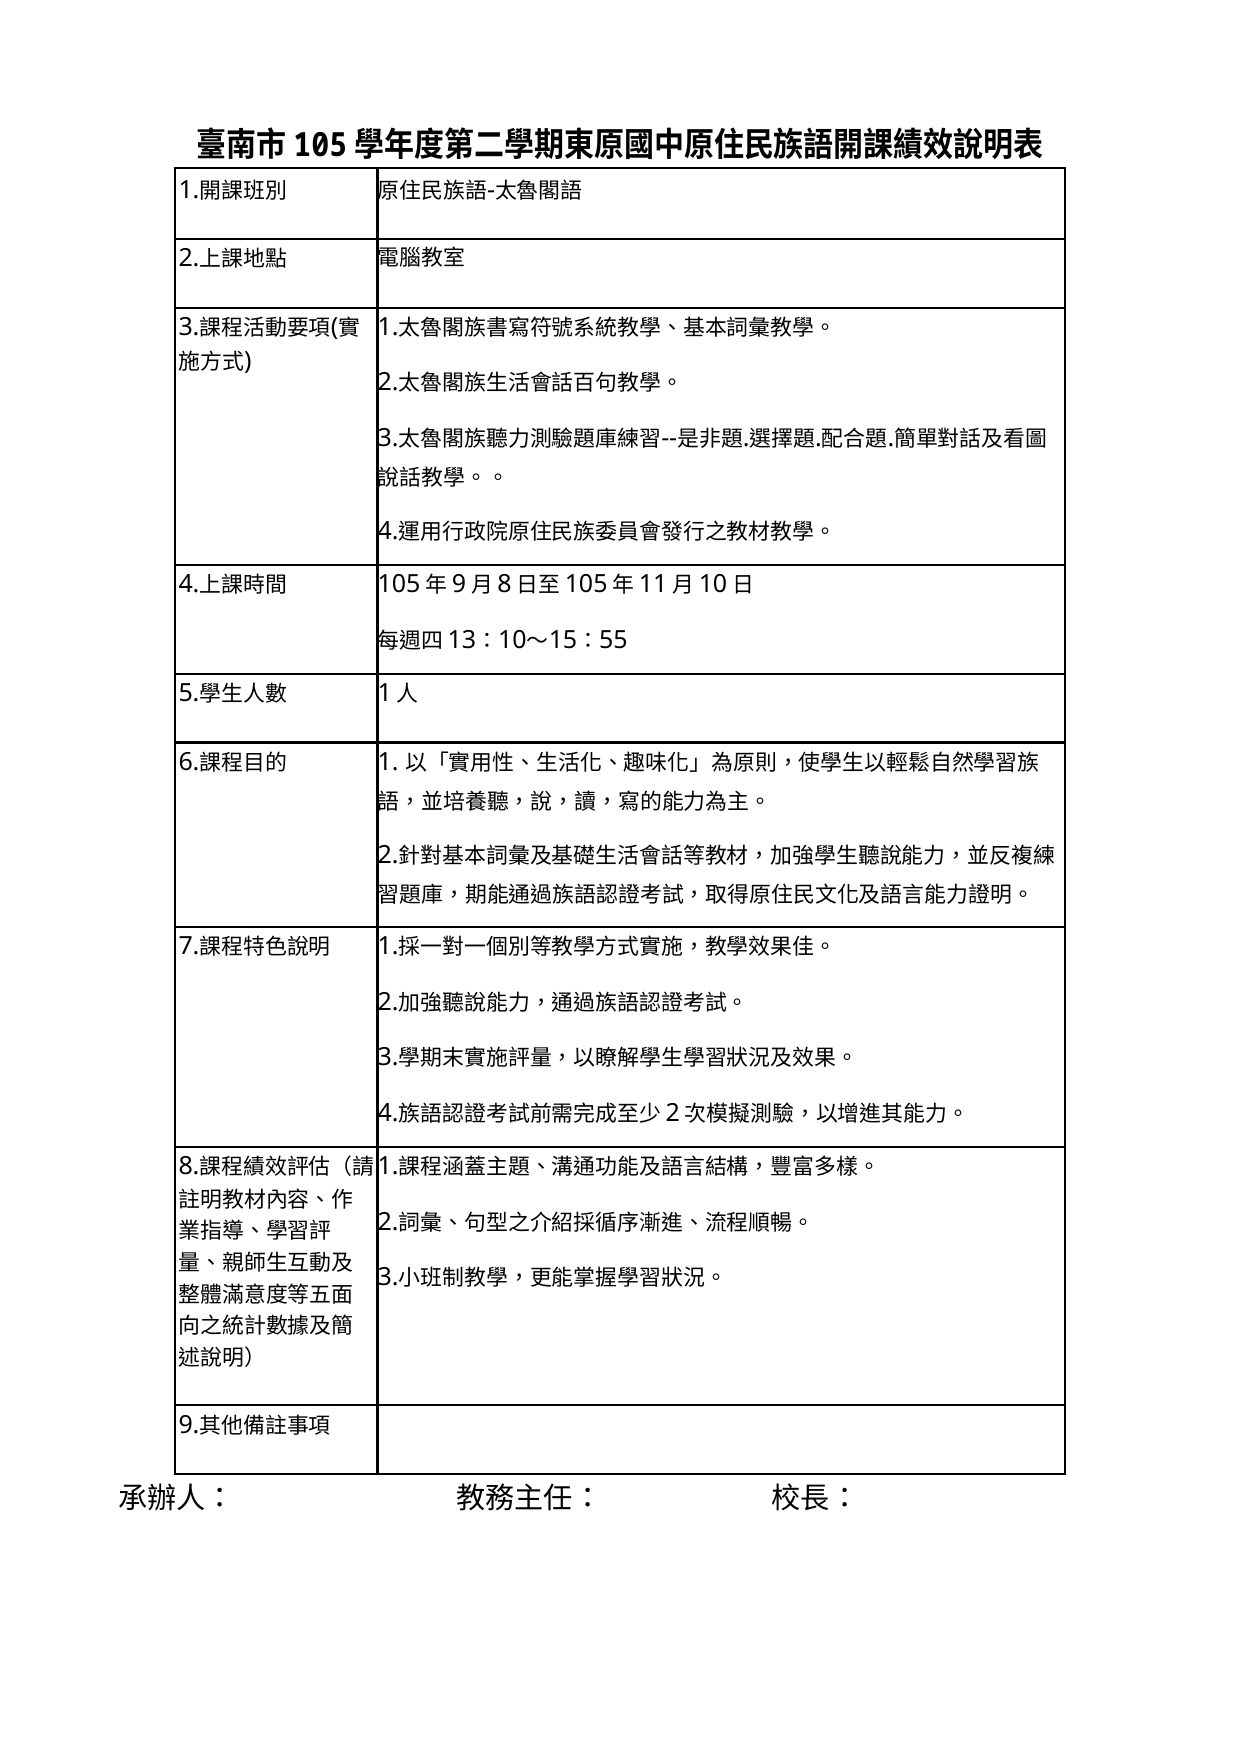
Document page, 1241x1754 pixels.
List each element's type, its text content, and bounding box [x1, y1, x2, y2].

table_cell 2.上課地點 [176, 240, 376, 307]
table_cell 4.上課時間 [176, 566, 376, 673]
table_cell 105年9月8日至105年11月10日 每週四13：10〜15：55 [379, 566, 1064, 673]
table_cell 5.學生人數 [176, 675, 376, 741]
table_cell 1.課程涵蓋主題、溝通功能及語言結構，豐富多樣。 2.詞彙、句型之介紹採循序漸進、流程順暢。 3.小班制教學，更能掌握學習狀況。 [379, 1148, 1064, 1404]
table_cell 9.其他備註事項 [176, 1406, 376, 1473]
text 承辦人： 教務主任： 校長： [118, 1475, 1122, 1517]
table_cell 7.課程特色說明 [176, 928, 376, 1146]
table_header 原住民族語-太魯閣語 [379, 169, 1064, 238]
table_cell 1.太魯閣族書寫符號系統教學、基本詞彙教學。 2.太魯閣族生活會話百句教學。 3.太魯閣族聽力測驗題庫練習--是非題.選擇題.配合題.簡單對話及看圖說話教學。。 4.運用行政院原住民族委員會發行之教材教學。 [379, 309, 1064, 564]
table_cell 8.課程績效評估（請註明教材內容、作業指導、學習評量、親師生互動及整體滿意度等五面向之統計數據及簡述說明） [176, 1148, 376, 1404]
table_cell 電腦教室 [379, 240, 1064, 307]
table_cell 1人 [379, 675, 1064, 741]
table_cell 6.課程目的 [176, 744, 376, 926]
table_header 1.開課班別 [176, 169, 376, 238]
table_cell 1.採一對一個別等教學方式實施，教學效果佳。 2.加強聽說能力，通過族語認證考試。 3.學期末實施評量，以瞭解學生學習狀況及效果。 4.族語認證考試前需完成至少2次模擬測驗，以增進其能力。 [379, 928, 1064, 1146]
table_cell [379, 1406, 1064, 1473]
table_cell 3.課程活動要項(實施方式) [176, 309, 376, 564]
table_cell 1. 以「實用性、生活化、趣味化」為原則，使學生以輕鬆自然學習族語，並培養聽，說，讀，寫的能力為主。 2.針對基本詞彙及基礎生活會話等教材，加強學生聽說能力，並反複練習題庫，期能通過族語認證考試，取得原住民文化及語言能力證明。 [379, 744, 1064, 926]
text 臺南市105學年度第二學期東原國中原住民族語開課績效說明表 [118, 118, 1122, 167]
